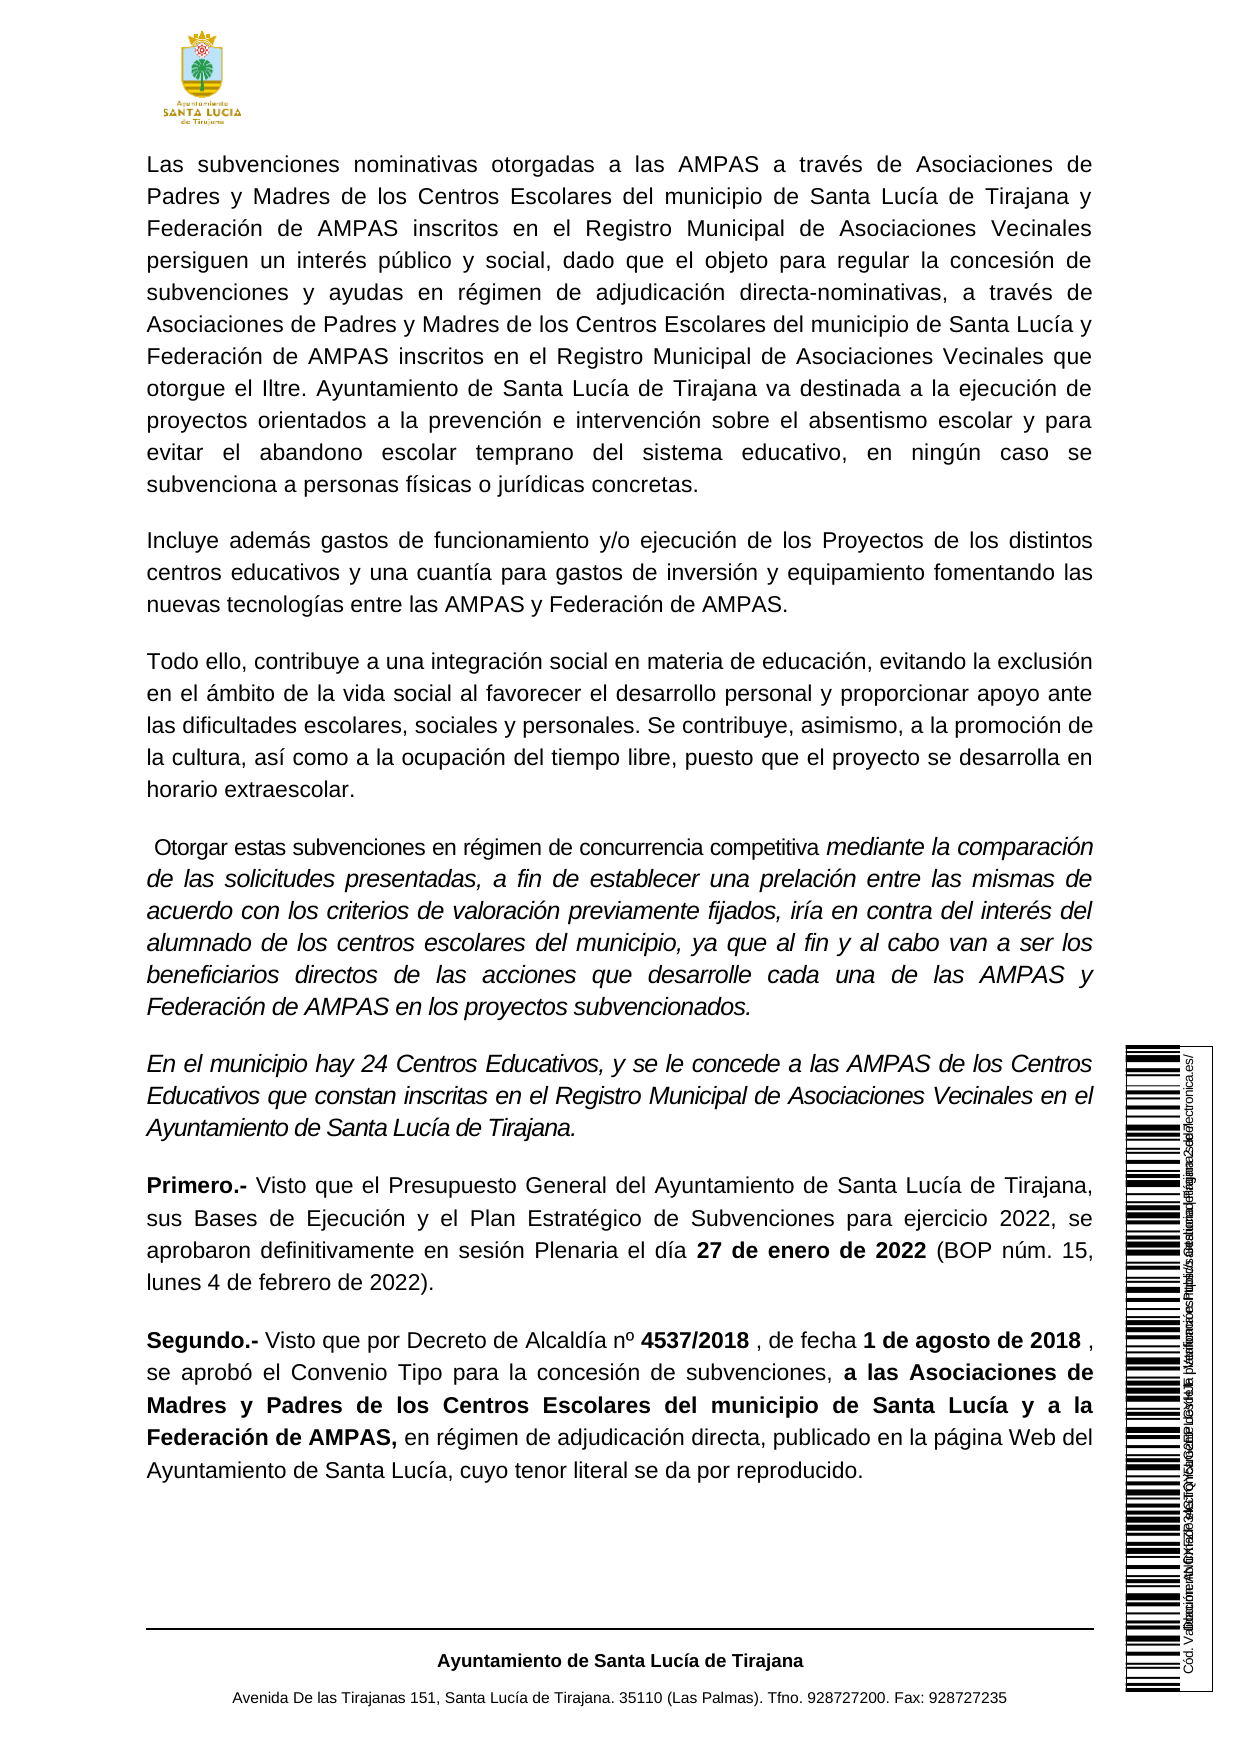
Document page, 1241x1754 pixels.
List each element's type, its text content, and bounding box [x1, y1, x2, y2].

picture [1127, 1047, 1180, 1691]
text Ayuntamiento de Santa Lucía de Tirajana [146, 1650, 1094, 1672]
picture [163, 31, 242, 126]
text Segundo.- Visto que por Decreto de Alcaldía nº 4537/2018 , de fecha 1 de agosto de 2018 , se aprobó el Convenio Tipo para la concesión de subvenciones, a las Asociaciones de Madres y Padres de los Centros Escolares del municipio de Santa Lucía y a la Federación de AMPAS, en régimen de adjudicación directa, publicado en la página Web del Ayuntamiento de Santa Lucía, cuyo tenor literal se da por reproducido. [146, 1322, 1094, 1485]
text Primero.- Visto que el Presupuesto General del Ayuntamiento de Santa Lucía de Tirajana, sus Bases de Ejecución y el Plan Estratégico de Subvenciones para ejercicio 2022, se aprobaron definitivamente en sesión Plenaria el día 27 de enero de 2022 (BOP núm. 15, lunes 4 de febrero de 2022). [146, 1168, 1094, 1297]
text Avenida De las Tirajanas 151, Santa Lucía de Tirajana. 35110 (Las Palmas). Tfno. 928727200. Fax: 928727235 [146, 1689, 1094, 1707]
text Otorgar estas subvenciones en régimen de concurrencia competitiva mediante la comparación de las solicitudes presentadas, a fin de establecer una prelación entre las mismas de acuerdo con los criterios de valoración previamente fijados, iría en contra del interés del alumnado de los centros escolares del municipio, ya que al fin y al cabo van a ser los beneficiarios directos de las acciones que desarrolle cada una de las AMPAS y Federación de AMPAS en los proyectos subvencionados. [146, 829, 1094, 1022]
text Incluye además gastos de funcionamiento y/o ejecución de los Proyectos de los distintos centros educativos y una cuantía para gastos de inversión y equipamiento fomentando las nuevas tecnologías entre las AMPAS y Federación de AMPAS. [146, 523, 1094, 619]
text Todo ello, contribuye a una integración social en materia de educación, evitando la exclusión en el ámbito de la vida social al favorecer el desarrollo personal y proporcionar apoyo ante las dificultades escolares, sociales y personales. Se contribuye, asimismo, a la promoción de la cultura, así como a la ocupación del tiempo libre, puesto que el proyecto se desarrolla en horario extraescolar. [146, 644, 1094, 804]
text Las subvenciones nominativas otorgadas a las AMPAS a través de Asociaciones de Padres y Madres de los Centros Escolares del municipio de Santa Lucía de Tirajana y Federación de AMPAS inscritos en el Registro Municipal de Asociaciones Vecinales persiguen un interés público y social, dado que el objeto para regular la concesión de subvenciones y ayudas en régimen de adjudicación directa-nominativas, a través de Asociaciones de Padres y Madres de los Centros Escolares del municipio de Santa Lucía y Federación de AMPAS inscritos en el Registro Municipal de Asociaciones Vecinales que otorgue el Iltre. Ayuntamiento de Santa Lucía de Tirajana va destinada a la ejecución de proyectos orientados a la prevención e intervención sobre el absentismo escolar y para evitar el abandono escolar temprano del sistema educativo, en ningún caso se subvenciona a personas físicas o jurídicas concretas. [146, 147, 1094, 498]
text En el municipio hay 24 Centros Educativos, y se le concede a las AMPAS de los Centros Educativos que constan inscritas en el Registro Municipal de Asociaciones Vecinales en el Ayuntamiento de Santa Lucía de Tirajana. [146, 1047, 1094, 1143]
table_header Cód. Validación: ANCXFZP34GTQY5LG2EPLGYHJF | Verificación: https://santaluciadetirajana.sedelectronica.es/ Documento firmado electrónicamente desde la plataforma esPublico Gestiona | Página 2 de 7 [1180, 1047, 1212, 1691]
